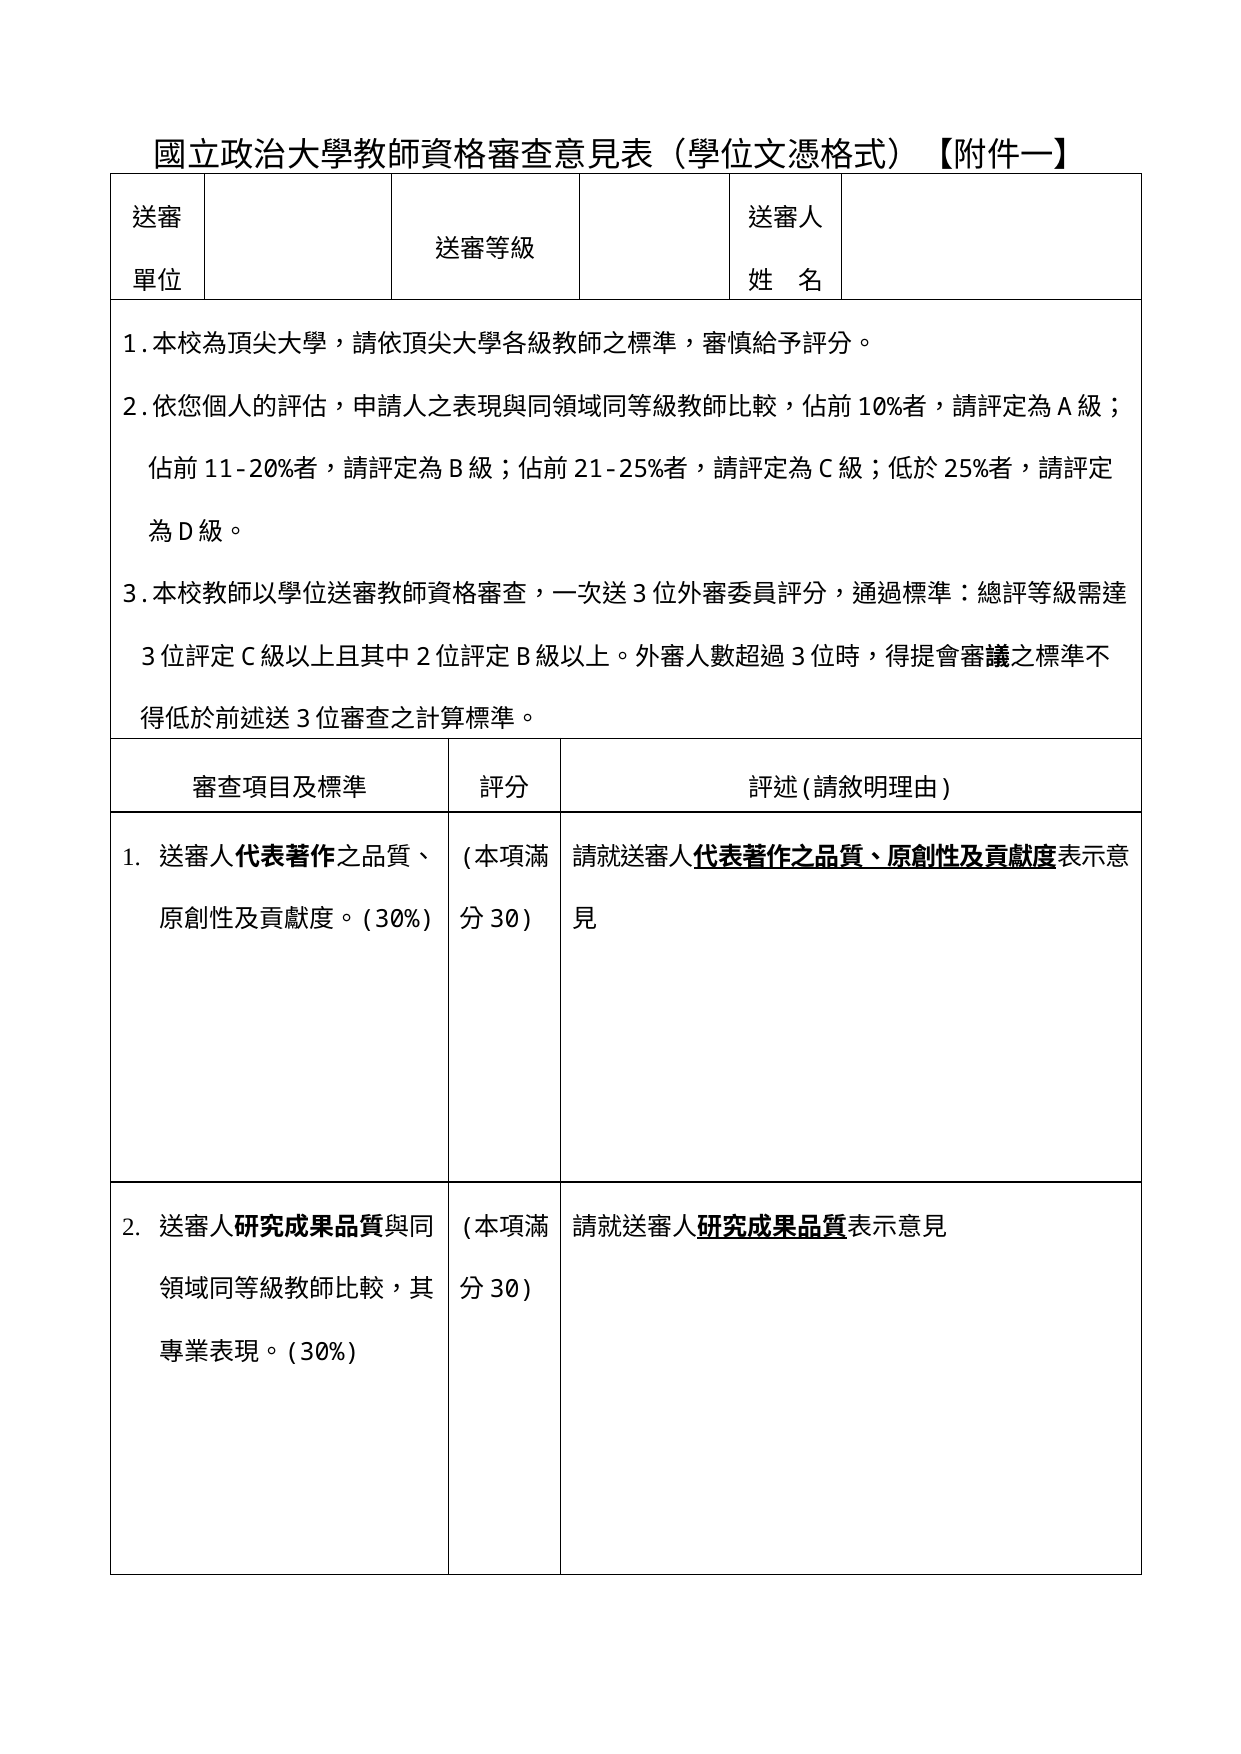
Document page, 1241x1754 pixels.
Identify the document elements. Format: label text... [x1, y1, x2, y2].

table_header [580, 174, 729, 299]
table_cell 送審人研究成果品質與同領域同等級教師比較，其專業表現。(30%) [111, 1183, 448, 1573]
table_cell (本項滿分30) [449, 813, 560, 1181]
table_cell 請就送審人研究成果品質表示意見 [561, 1183, 1141, 1573]
table_header [205, 174, 391, 299]
table_header 送審等級 [392, 174, 579, 299]
table_cell 審查項目及標準 [111, 739, 448, 811]
table_header 送審單位 [111, 174, 204, 299]
table_cell 請就送審人代表著作之品質、原創性及貢獻度表示意見 [561, 813, 1141, 1181]
text 國立政治大學教師資格審查意見表（學位文憑格式）【附件一】 [118, 111, 1122, 173]
table_cell 送審人代表著作之品質、原創性及貢獻度。(30%) [111, 813, 448, 1181]
table_cell 評分 [449, 739, 560, 811]
table_header 送審人 姓 名 [730, 174, 841, 299]
table_cell 評述(請敘明理由) [561, 739, 1141, 811]
table_cell (本項滿分30) [449, 1183, 560, 1573]
table_cell 1.本校為頂尖大學，請依頂尖大學各級教師之標準，審慎給予評分。 2.依您個人的評估，申請人之表現與同領域同等級教師比較，佔前10%者，請評定為A級；佔前11-20%者，請評定為B級；佔前21-25%者，請評定為C級；低於25%者，請評定為D級。 3.本校教師以學位送審教師資格審查，一次送3位外審委員評分，通過標準：總評等級需達3位評定C級以上且其中2位評定B級以上。外審人數超過3位時，得提會審議之標準不得低於前述送3位審查之計算標準。 [111, 300, 1141, 738]
table_header [842, 174, 1141, 299]
